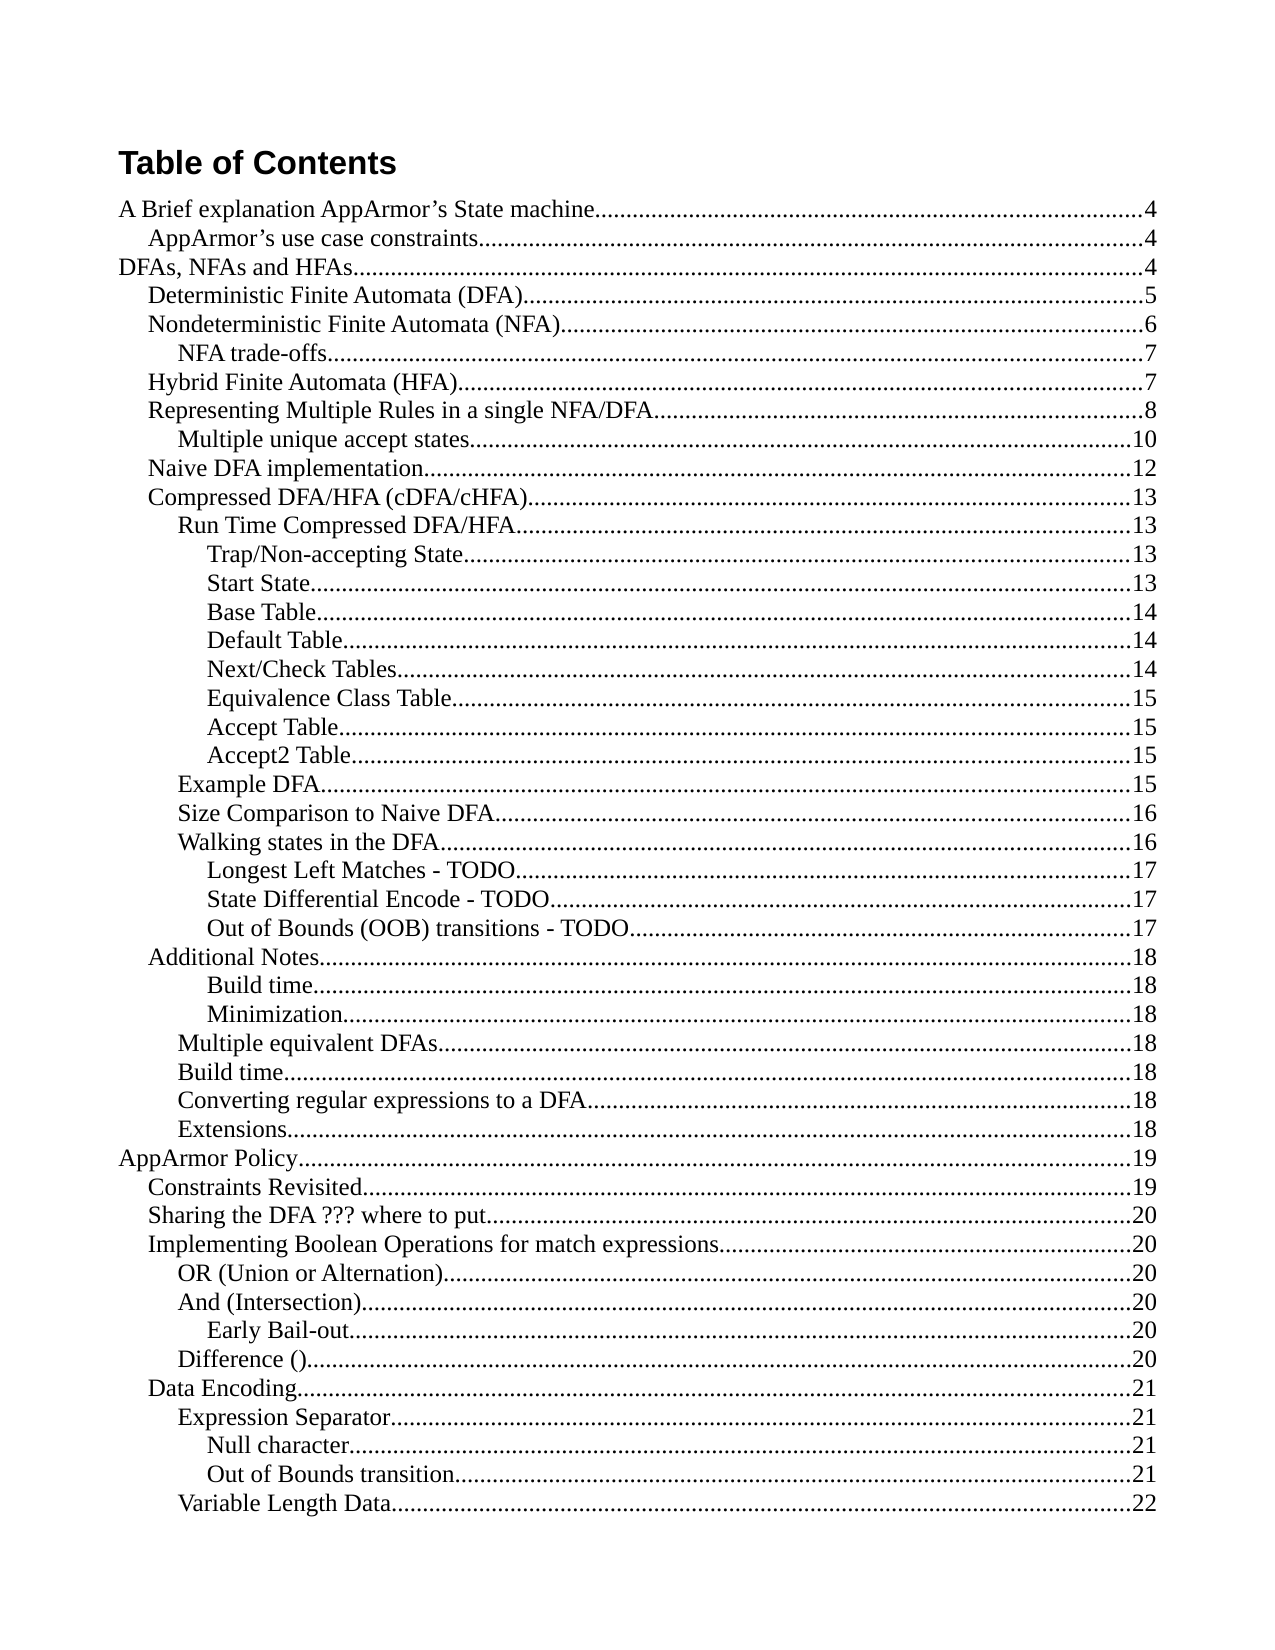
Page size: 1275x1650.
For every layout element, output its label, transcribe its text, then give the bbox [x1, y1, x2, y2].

text Run Time Compressed DFA/HFA 13 [177, 510, 1157, 539]
text Extensions 18 [177, 1114, 1157, 1143]
text Multiple unique accept states 10 [177, 424, 1157, 453]
text Implementing Boolean Operations for match expressions 20 [148, 1229, 1157, 1258]
text Build time 18 [177, 1057, 1157, 1085]
text Next/Check Tables 14 [207, 654, 1157, 683]
text Build time 18 [207, 970, 1157, 999]
text DFAs, NFAs and HFAs 4 [118, 252, 1157, 280]
text Additional Notes 18 [148, 942, 1157, 970]
text Multiple equivalent DFAs 18 [177, 1028, 1157, 1057]
text Default Table 14 [207, 625, 1157, 654]
text Longest Left Matches - TODO 17 [207, 855, 1157, 884]
text Accept2 Table 15 [207, 740, 1157, 769]
text Nondeterministic Finite Automata (NFA) 6 [148, 309, 1157, 338]
text Accept Table 15 [207, 712, 1157, 740]
text AppArmor’s use case constraints 4 [148, 223, 1157, 252]
text Naive DFA implementation 12 [148, 453, 1157, 482]
text Hybrid Finite Automata (HFA) 7 [148, 367, 1157, 395]
text OR (Union or Alternation) 20 [177, 1258, 1157, 1287]
text Expression Separator 21 [177, 1402, 1157, 1430]
text Start State 13 [207, 568, 1157, 597]
text And (Intersection) 20 [177, 1287, 1157, 1315]
text NFA trade-offs 7 [177, 338, 1157, 367]
text A Brief explanation AppArmor’s State machine 4 [118, 194, 1157, 223]
text AppArmor Policy 19 [118, 1143, 1157, 1172]
text Out of Bounds transition 21 [207, 1459, 1157, 1488]
text State Differential Encode - TODO 17 [207, 884, 1157, 913]
text Early Bail-out 20 [207, 1315, 1157, 1344]
text Difference () 20 [177, 1344, 1157, 1373]
text Walking states in the DFA 16 [177, 827, 1157, 855]
text Data Encoding 21 [148, 1373, 1157, 1402]
text Compressed DFA/HFA (cDFA/cHFA) 13 [148, 482, 1157, 510]
text Sharing the DFA ??? where to put 20 [148, 1200, 1157, 1229]
text Deterministic Finite Automata (DFA) 5 [148, 280, 1157, 309]
text Trap/Non-accepting State 13 [207, 539, 1157, 568]
text Equivalence Class Table 15 [207, 683, 1157, 712]
text Minimization 18 [207, 999, 1157, 1028]
text Out of Bounds (OOB) transitions - TODO 17 [207, 913, 1157, 942]
text Representing Multiple Rules in a single NFA/DFA 8 [148, 395, 1157, 424]
text Null character 21 [207, 1430, 1157, 1459]
text Converting regular expressions to a DFA 18 [177, 1085, 1157, 1114]
text Base Table 14 [207, 597, 1157, 625]
subtitle Table of Contents [118, 143, 1157, 182]
text Constraints Revisited 19 [148, 1172, 1157, 1200]
text Example DFA 15 [177, 769, 1157, 798]
text Variable Length Data 22 [177, 1488, 1157, 1517]
text Size Comparison to Naive DFA 16 [177, 798, 1157, 827]
